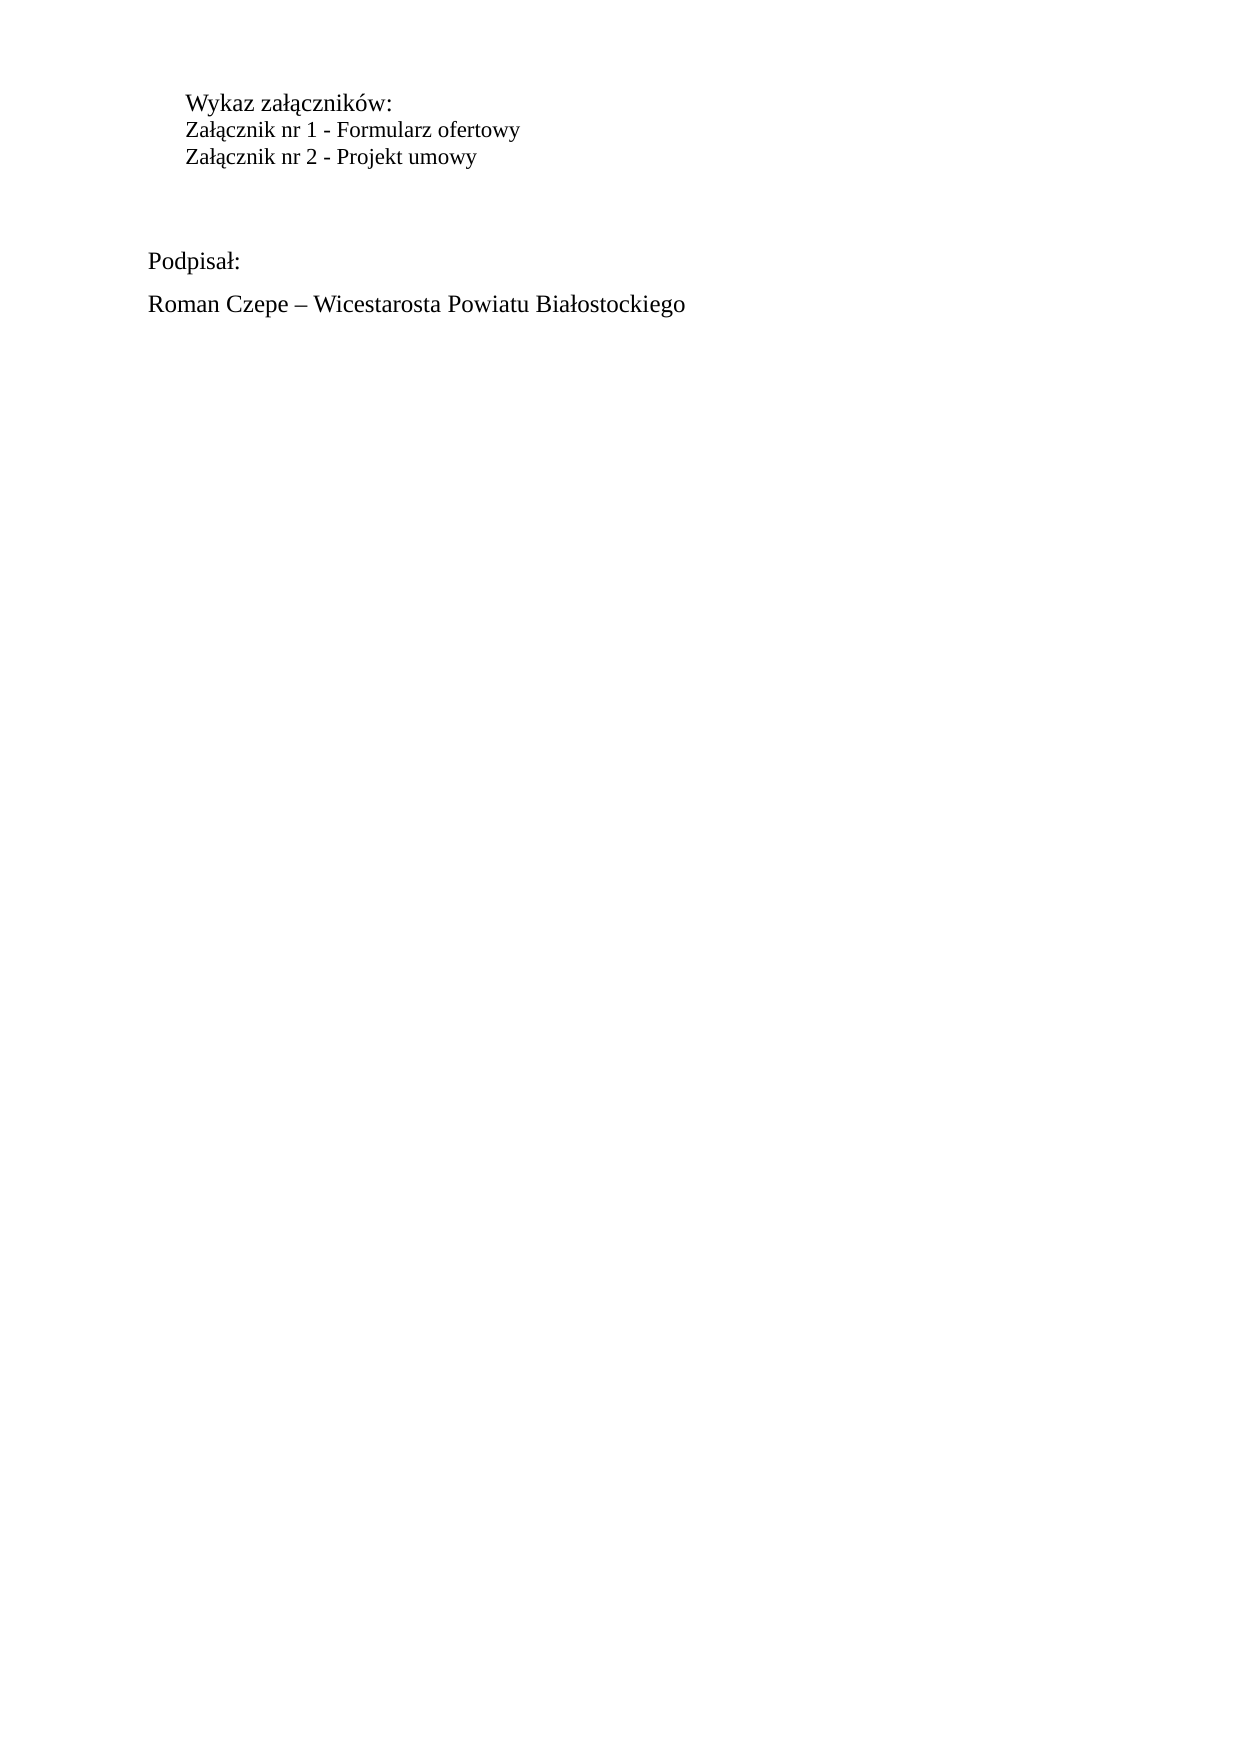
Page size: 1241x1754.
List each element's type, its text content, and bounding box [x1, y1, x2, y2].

text Roman Czepe – Wicestarosta Powiatu Białostockiego [148, 289, 1122, 318]
text Załącznik nr 1 - Formularz ofertowy [185, 117, 1122, 143]
text Wykaz załączników: [185, 88, 1122, 117]
text Załącznik nr 2 - Projekt umowy [185, 143, 1122, 169]
text Podpisał: [148, 246, 1122, 275]
